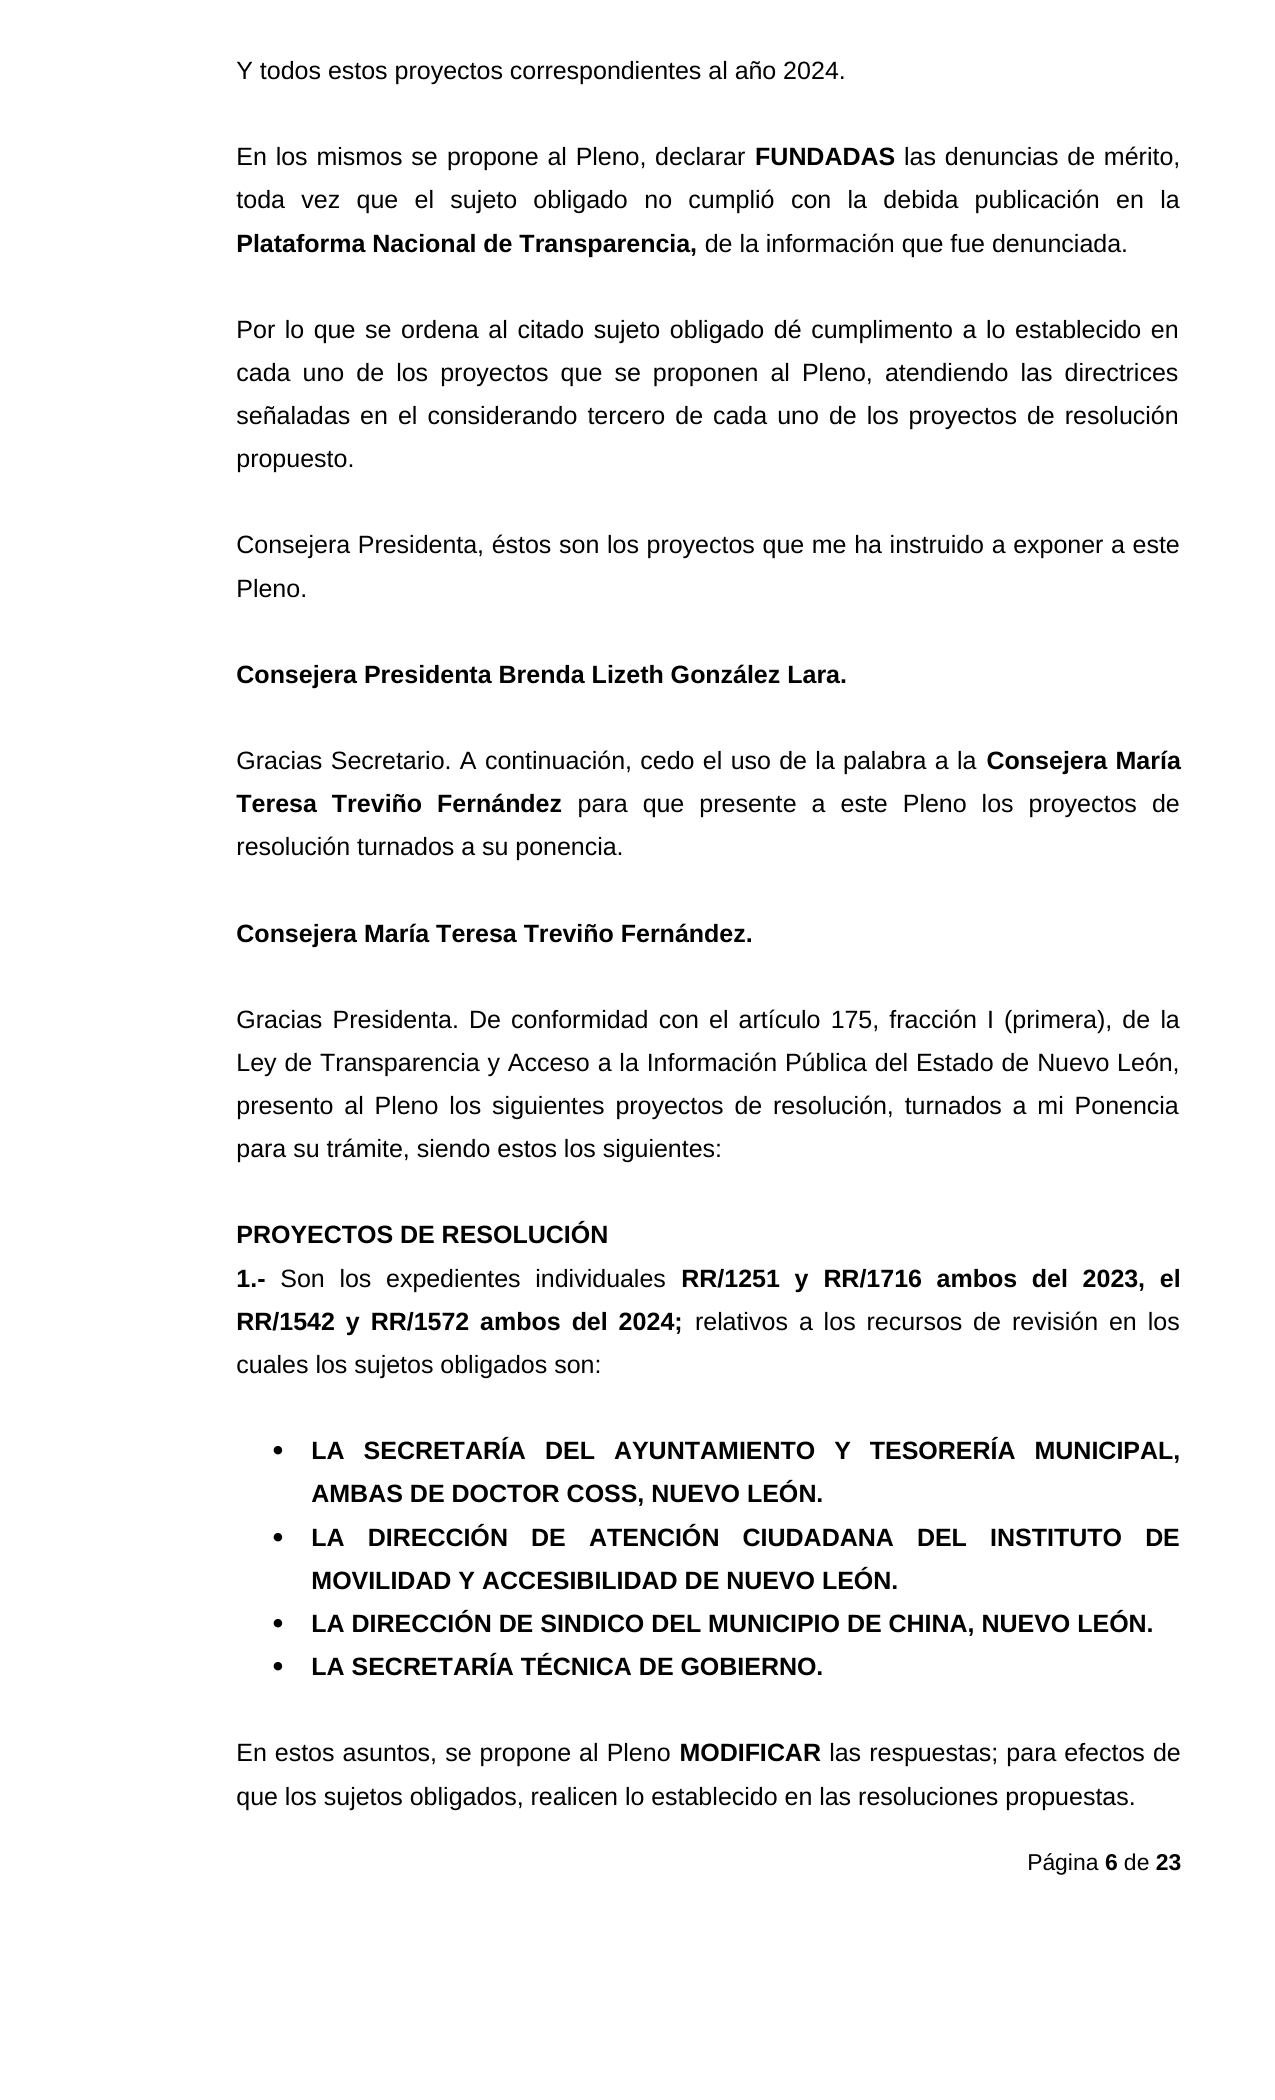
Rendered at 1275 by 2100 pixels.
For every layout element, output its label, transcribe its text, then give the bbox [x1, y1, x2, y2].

text En los mismos se propone al Pleno, declarar FUNDADAS las denuncias de mérito, toda vez que el sujeto obligado no cumplió con la debida publicación en la Plataforma Nacional de Transparencia, de la información que fue denunciada. [236, 142, 1181, 257]
list LA SECRETARÍA DEL AYUNTAMIENTO Y TESORERÍA MUNICIPAL, AMBAS DE DOCTOR COSS, NUEVO LEÓN. [274, 1436, 1181, 1508]
text Consejera Presidenta Brenda Lizeth González Lara. [236, 660, 1181, 689]
text Gracias Secretario. A continuación, cedo el uso de la palabra a la Consejera María Teresa Treviño Fernández para que presente a este Pleno los proyectos de resolución turnados a su ponencia. [236, 746, 1181, 861]
text Consejera María Teresa Treviño Fernández. [236, 919, 1181, 947]
text Y todos estos proyectos correspondientes al año 2024. [236, 56, 1181, 85]
text En estos asuntos, se propone al Pleno MODIFICAR las respuestas; para efectos de que los sujetos obligados, realicen lo establecido en las resoluciones propuestas. [236, 1738, 1181, 1810]
text Gracias Presidenta. De conformidad con el artículo 175, fracción I (primera), de la Ley de Transparencia y Acceso a la Información Pública del Estado de Nuevo León, presento al Pleno los siguientes proyectos de resolución, turnados a mi Ponencia para su trámite, siendo estos los siguientes: [236, 1005, 1181, 1163]
list LA DIRECCIÓN DE ATENCIÓN CIUDADANA DEL INSTITUTO DE MOVILIDAD Y ACCESIBILIDAD DE NUEVO LEÓN. [274, 1522, 1181, 1594]
list LA SECRETARÍA TÉCNICA DE GOBIERNO. [274, 1652, 1181, 1681]
text PROYECTOS DE RESOLUCIÓN [236, 1221, 1181, 1249]
text 1.- Son los expedientes individuales RR/1251 y RR/1716 ambos del 2023, el RR/1542 y RR/1572 ambos del 2024; relativos a los recursos de revisión en los cuales los sujetos obligados son: [236, 1264, 1181, 1379]
text Consejera Presidenta, éstos son los proyectos que me ha instruido a exponer a este Pleno. [236, 531, 1181, 602]
list LA DIRECCIÓN DE SINDICO DEL MUNICIPIO DE CHINA, NUEVO LEÓN. [274, 1609, 1181, 1638]
text Por lo que se ordena al citado sujeto obligado dé cumplimento a lo establecido en cada uno de los proyectos que se proponen al Pleno, atendiendo las directrices señaladas en el considerando tercero de cada uno de los proyectos de resolución propuesto. [236, 315, 1181, 473]
